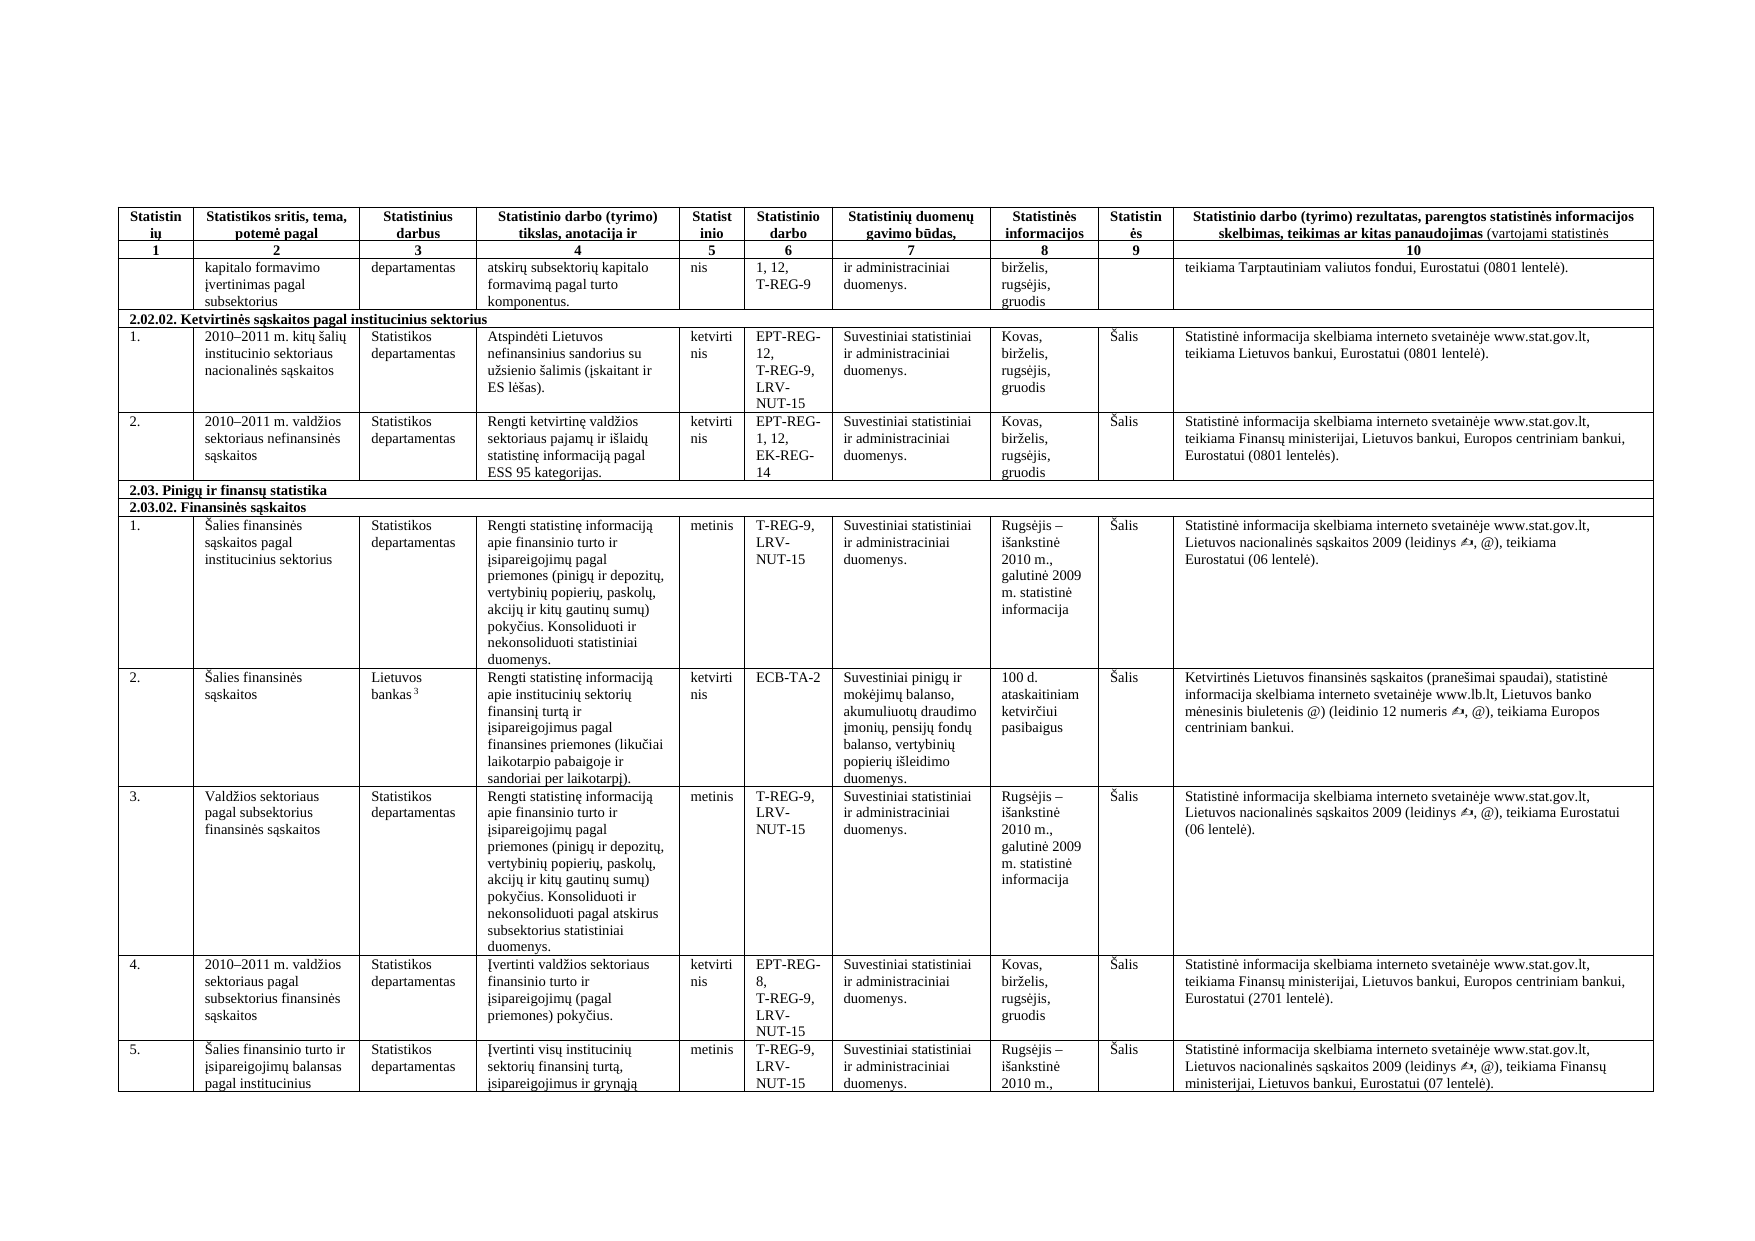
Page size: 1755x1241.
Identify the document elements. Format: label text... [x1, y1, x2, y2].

table_cell Rengti statistinę informaciją apie finansinio turto ir įsipareigojimų pagal priemones (pinigų ir depozitų, vertybinių popierių, paskolų, akcijų ir kitų gautinų sumų) pokyčius. Konsoliduoti ir nekonsoliduoti pagal atskirus subsektorius statistiniai duomenys. [477, 787, 679, 955]
table_cell EPT-REG-8, T-REG-9, LRV-NUT-15 [745, 956, 832, 1040]
table_header Statistinių darbų (tyrimų) eil. nr. potemėje [119, 208, 193, 240]
table_cell Suvestiniai statistiniai ir administraciniai duomenys. [833, 956, 990, 1040]
table_cell Suvestiniai statistiniai ir administraciniai duomenys. [833, 1041, 990, 1091]
table_header Statistinės informacijos pateikimo vartotojams laikas [991, 208, 1098, 240]
table_header Statistinių duomenų gavimo būdas, šaltinis, statistinės ataskaitos formos santrumpa, statistinio tyrimo imties dydis, respondentų skaičius2 [833, 208, 990, 240]
table_header Statistinio darbo (tyrimo) rezultatas, parengtos statistinės informacijos skelbimas, teikimas ar kitas panaudojimas (vartojami statistinės informacijos pateikimo formos sąlyginiai žymėjimai: [ | ] – spaudinys, CD – kompaktinis diskas, @ – elektroninė versija; Statistikos leidinių santrumpos: Mėnraštis – mėnesinis biuletenis „Lietuvos ekonominė ir socialinė raida“ [ | ], @, Metraštis – „Lietuvos statistikos metraštis“ ,[ | ] @, Lietuvos apskritys – metinis statistikos leidinys „Lietuvos apskritys“ [ | ], @) [1174, 208, 1653, 240]
table_cell 2. [119, 669, 193, 786]
table_cell Statistinė informacija skelbiama interneto svetainėje www.stat.gov.lt, teikiama Finansų ministerijai, Lietuvos bankui, Europos centriniam bankui, Eurostatui (2701 lentelė). [1174, 956, 1653, 1040]
table_cell [119, 259, 193, 309]
table_cell atskirų subsektorių kapitalo formavimą pagal turto komponentus. [477, 259, 679, 309]
table_header Statistikos sritis, tema, potemė pagal reikalavimų statistikai sąvadą1 Statistinio darbo (tyrimo) pavadinimas [194, 208, 359, 240]
table_cell 2.03.02. Finansinės sąskaitos [119, 499, 1653, 516]
table_cell birželis, rugsėjis, gruodis [991, 259, 1098, 309]
table_cell Statistinė informacija skelbiama interneto svetainėje www.stat.gov.lt, teikiama Lietuvos bankui, Eurostatui (0801 lentelė). [1174, 328, 1653, 412]
table_cell Statistikos departamentas [360, 413, 476, 480]
table_cell EPT-REG-1, 12, EK-REG-14 [745, 413, 832, 480]
table_cell 5 [680, 241, 744, 258]
table_cell Suvestiniai statistiniai ir administraciniai duomenys. [833, 413, 990, 480]
table_cell Šalis [1099, 1041, 1173, 1091]
table_cell T-REG-9, LRV-NUT-15 [745, 1041, 832, 1091]
table_header Statistinės informacijos žemiausias teritorijos administracinis lygmuo [1099, 208, 1173, 240]
table_cell Rugsėjis – išankstinė 2010 m., galutinė 2009 m. statistinė informacija [991, 517, 1098, 668]
table_cell 2010–2011 m. valdžios sektoriaus nefinansinės sąskaitos [194, 413, 359, 480]
table_cell Ketvirtinės Lietuvos finansinės sąskaitos (pranešimai spaudai), statistinė informacija skelbiama interneto svetainėje www.lb.lt, Lietuvos banko mėnesinis biuletenis @) (leidinio 12 numeris [ | ], @), teikiama Europos centriniam bankui. [1174, 669, 1653, 786]
table_cell Šalies finansinės sąskaitos pagal institucinius sektorius [194, 517, 359, 668]
table_cell Įvertinti visų institucinių sektorių finansinį turtą, įsipareigojimus ir grynąją [477, 1041, 679, 1091]
table_cell Rugsėjis – išankstinė 2010 m., galutinė 2009 m. statistinė informacija [991, 787, 1098, 955]
table_cell 6 [745, 241, 832, 258]
table_cell Suvestiniai statistiniai ir administraciniai duomenys. [833, 517, 990, 668]
table_cell teikiama Tarptautiniam valiutos fondui, Eurostatui (0801 lentelė). [1174, 259, 1653, 309]
table_cell 2.03. Pinigų ir finansų statistika [119, 481, 1653, 498]
table_cell Šalis [1099, 413, 1173, 480]
table_cell 100 d. ataskaitiniam ketvirčiui pasibaigus [991, 669, 1098, 786]
table_cell Statistinė informacija skelbiama interneto svetainėje www.stat.gov.lt, teikiama Finansų ministerijai, Lietuvos bankui, Europos centriniam bankui, Eurostatui (0801 lentelės). [1174, 413, 1653, 480]
table_cell 1 [119, 241, 193, 258]
table_cell Statistinė informacija skelbiama interneto svetainėje www.stat.gov.lt, Lietuvos nacionalinės sąskaitos 2009 (leidinys [ | ], @), teikiama Eurostatui (06 lentelė). [1174, 787, 1653, 955]
table_cell Šalis [1099, 328, 1173, 412]
table_cell 2 [194, 241, 359, 258]
table_header Statistinio darbo (tyrimo) periodiškumas [680, 208, 744, 240]
table_cell Šalies finansinio turto ir įsipareigojimų balansas pagal institucinius [194, 1041, 359, 1091]
table_cell 2010–2011 m. kitų šalių institucinio sektoriaus nacionalinės sąskaitos [194, 328, 359, 412]
table_cell 9 [1099, 241, 1173, 258]
table_cell ketvirtinis [680, 956, 744, 1040]
table_cell departamentas [360, 259, 476, 309]
table_cell ECB-TA-2 [745, 669, 832, 786]
table_cell metinis [680, 787, 744, 955]
table_cell Statistikos departamentas [360, 328, 476, 412]
table_cell Statistinė informacija skelbiama interneto svetainėje www.stat.gov.lt, Lietuvos nacionalinės sąskaitos 2009 (leidinys [ | ], @), teikiama Finansų ministerijai, Lietuvos bankui, Eurostatui (07 lentelė). [1174, 1041, 1653, 1091]
table_cell Įvertinti valdžios sektoriaus finansinio turto ir įsipareigojimų (pagal priemones) pokyčius. [477, 956, 679, 1040]
table_cell Rugsėjis – išankstinė 2010 m., [991, 1041, 1098, 1091]
table_cell Suvestiniai pinigų ir mokėjimų balanso, akumuliuotų draudimo įmonių, pensijų fondų balanso, vertybinių popierių išleidimo duomenys. [833, 669, 990, 786]
table_cell Kovas, birželis, rugsėjis, gruodis [991, 413, 1098, 480]
table_header Statistinio darbo (tyrimo) teisinis pagrindas (teisės akto santrumpa ir eil. nr. teisės aktų sąraše (priedas) [745, 208, 832, 240]
table_cell Lietuvos bankas 3 [360, 669, 476, 786]
table_cell Statistinė informacija skelbiama interneto svetainėje www.stat.gov.lt, Lietuvos nacionalinės sąskaitos 2009 (leidinys [ | ], @), teikiama Eurostatui (06 lentelė). [1174, 517, 1653, 668]
table_cell 7 [833, 241, 990, 258]
table_cell EPT-REG-12, T-REG-9, LRV-NUT-15 [745, 328, 832, 412]
table_cell 2010–2011 m. valdžios sektoriaus pagal subsektorius finansinės sąskaitos [194, 956, 359, 1040]
table_cell 1, 12, T-REG-9 [745, 259, 832, 309]
table_cell ketvirtinis [680, 669, 744, 786]
table_cell Statistikos departamentas [360, 1041, 476, 1091]
table_cell 4. [119, 956, 193, 1040]
table_cell ir administraciniai duomenys. [833, 259, 990, 309]
table_cell 3 [360, 241, 476, 258]
table_cell 2.02.02. Ketvirtinės sąskaitos pagal institucinius sektorius [119, 310, 1653, 327]
table_cell nis [680, 259, 744, 309]
table_cell Šalis [1099, 956, 1173, 1040]
table_cell 1. [119, 517, 193, 668]
table_cell Statistikos departamentas [360, 956, 476, 1040]
table_cell Statistikos departamentas [360, 517, 476, 668]
table_cell [1099, 259, 1173, 309]
table_cell 3. [119, 787, 193, 955]
table_cell Šalis [1099, 787, 1173, 955]
table_cell kapitalo formavimo įvertinimas pagal subsektorius [194, 259, 359, 309]
table_cell 10 [1174, 241, 1653, 258]
table_cell 8 [991, 241, 1098, 258]
table_cell metinis [680, 517, 744, 668]
table_cell Statistikos departamentas [360, 787, 476, 955]
table_cell Rengti statistinę informaciją apie finansinio turto ir įsipareigojimų pagal priemones (pinigų ir depozitų, vertybinių popierių, paskolų, akcijų ir kitų gautinų sumų) pokyčius. Konsoliduoti ir nekonsoliduoti statistiniai duomenys. [477, 517, 679, 668]
table_cell Atspindėti Lietuvos nefinansinius sandorius su užsienio šalimis (įskaitant ir ES lėšas). [477, 328, 679, 412]
table_cell ketvirtinis [680, 328, 744, 412]
table_cell 1. [119, 328, 193, 412]
table_cell T-REG-9, LRV-NUT-15 [745, 517, 832, 668]
table_cell Valdžios sektoriaus pagal subsektorius finansinės sąskaitos [194, 787, 359, 955]
table_cell Kovas, birželis, rugsėjis, gruodis [991, 956, 1098, 1040]
table_cell Šalies finansinės sąskaitos [194, 669, 359, 786]
table_cell Suvestiniai statistiniai ir administraciniai duomenys. [833, 787, 990, 955]
table_cell Rengti ketvirtinę valdžios sektoriaus pajamų ir išlaidų statistinę informaciją pagal ESS 95 kategorijas. [477, 413, 679, 480]
table_cell Suvestiniai statistiniai ir administraciniai duomenys. [833, 328, 990, 412]
table_cell Šalis [1099, 517, 1173, 668]
table_cell 5. [119, 1041, 193, 1091]
table_cell Rengti statistinę informaciją apie institucinių sektorių finansinį turtą ir įsipareigojimus pagal finansines priemones (likučiai laikotarpio pabaigoje ir sandoriai per laikotarpį). [477, 669, 679, 786]
table_cell T-REG-9, LRV-NUT-15 [745, 787, 832, 955]
table_cell Šalis [1099, 669, 1173, 786]
table_cell ketvirtinis [680, 413, 744, 480]
table_cell 4 [477, 241, 679, 258]
table_header Statistinio darbo (tyrimo) tikslas, anotacija ir pagrindiniai rodikliai [477, 208, 679, 240]
table_cell 2. [119, 413, 193, 480]
table_cell Kovas, birželis, rugsėjis, gruodis [991, 328, 1098, 412]
table_cell metinis [680, 1041, 744, 1091]
table_header Statistinius darbus (tyrimus) vykdančios institucijos [360, 208, 476, 240]
